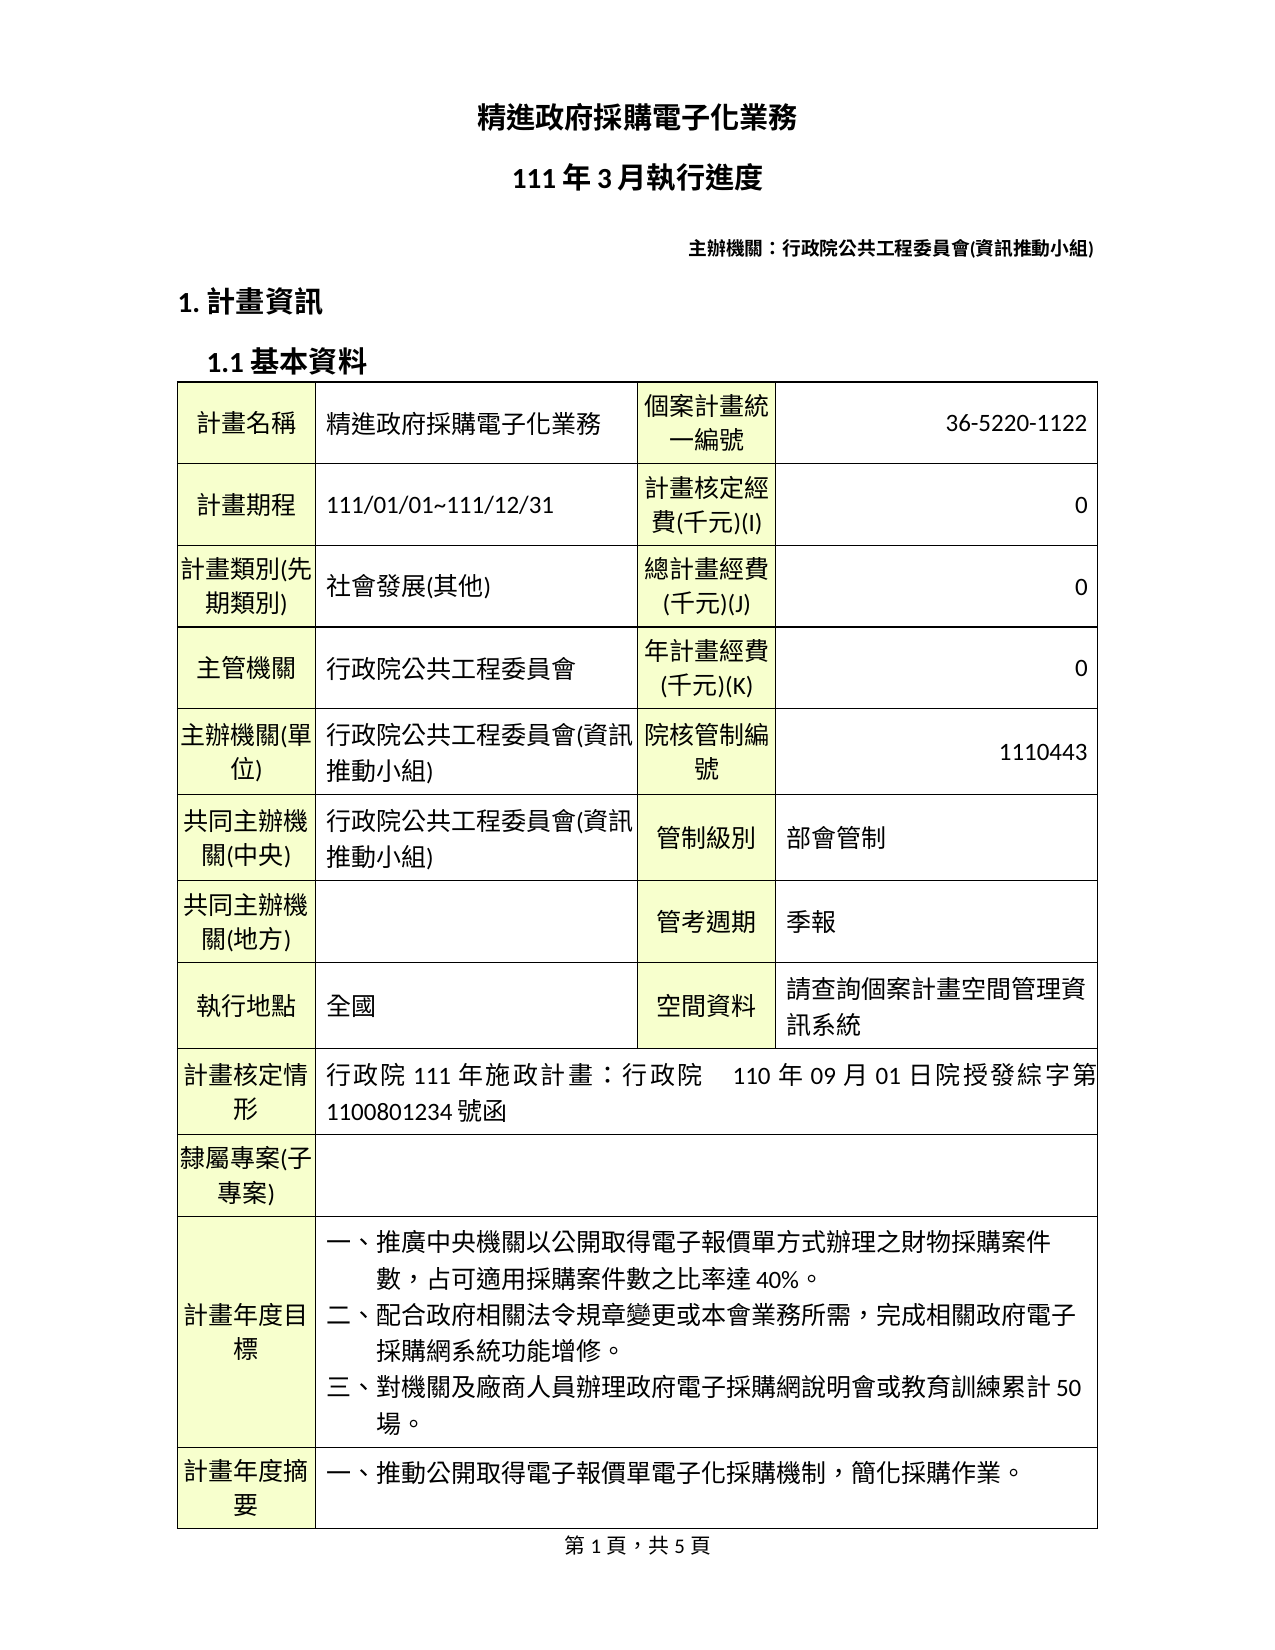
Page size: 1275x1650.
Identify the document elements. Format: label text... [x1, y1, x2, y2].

text 主辦機關：行政院公共工程委員會(資訊推動小組) [177, 233, 1098, 260]
table_cell 部會管制 [776, 795, 1097, 880]
table_header 個案計畫統一編號 [638, 383, 775, 463]
table_cell 社會發展(其他) [316, 546, 637, 626]
table_cell 共同主辦機關(地方) [178, 881, 315, 962]
table_cell 計畫類別(先期類別) [178, 546, 315, 626]
table_cell 行政院公共工程委員會 [316, 628, 637, 708]
table_cell 計畫核定情形 [178, 1049, 315, 1134]
table_cell 一、推動公開取得電子報價單電子化採購機制，簡化採購作業。 [316, 1448, 1097, 1528]
text 精進政府採購電子化業務 [177, 95, 1098, 137]
table_cell [316, 1135, 1097, 1216]
table_cell [316, 881, 637, 962]
table_cell 0 [776, 546, 1097, 626]
table_cell 管制級別 [638, 795, 775, 880]
table_cell 111/01/01~111/12/31 [316, 464, 637, 545]
table_cell 主辦機關(單位) [178, 709, 315, 794]
table_cell 1110443 [776, 709, 1097, 794]
table_cell 總計畫經費(千元)(J) [638, 546, 775, 626]
table_header 計畫名稱 [178, 383, 315, 463]
table_header 精進政府採購電子化業務 [316, 383, 637, 463]
table_cell 管考週期 [638, 881, 775, 962]
table_cell 年計畫經費(千元)(K) [638, 628, 775, 708]
table_cell 計畫期程 [178, 464, 315, 545]
table_cell 0 [776, 464, 1097, 545]
text 1. 計畫資訊 [177, 281, 1098, 321]
table_cell 行政院公共工程委員會(資訊推動小組) [316, 795, 637, 880]
table_cell 請查詢個案計畫空間管理資訊系統 [776, 963, 1097, 1048]
text 111年3月執行進度 [177, 158, 1098, 197]
table_cell 行政院公共工程委員會(資訊推動小組) [316, 709, 637, 794]
table_cell 院核管制編號 [638, 709, 775, 794]
table_cell 隸屬專案(子專案) [178, 1135, 315, 1216]
table_cell 全國 [316, 963, 637, 1048]
table_cell 一、推廣中央機關以公開取得電子報價單方式辦理之財物採購案件數，占可適用採購案件數之比率達40%。 二、配合政府相關法令規章變更或本會業務所需，完成相關政府電子採購網系統功能增修。 三、對機關及廠商人員辦理政府電子採購網說明會或教育訓練累計50場。 [316, 1217, 1097, 1447]
table_cell 0 [776, 628, 1097, 708]
table_cell 共同主辦機關(中央) [178, 795, 315, 880]
table_cell 空間資料 [638, 963, 775, 1048]
table_cell 主管機關 [178, 628, 315, 708]
table_cell 計畫年度摘要 [178, 1448, 315, 1528]
table_cell 計畫核定經費(千元)(I) [638, 464, 775, 545]
table_header 36-5220-1122 [776, 383, 1097, 463]
table_cell 計畫年度目標 [178, 1217, 315, 1447]
text 1.1 基本資料 [177, 342, 1098, 381]
table_cell 行政院111年施政計畫：行政院 110年09月01日院授發綜字第1100801234號函 [316, 1049, 1097, 1134]
table_cell 季報 [776, 881, 1097, 962]
table_cell 執行地點 [178, 963, 315, 1048]
